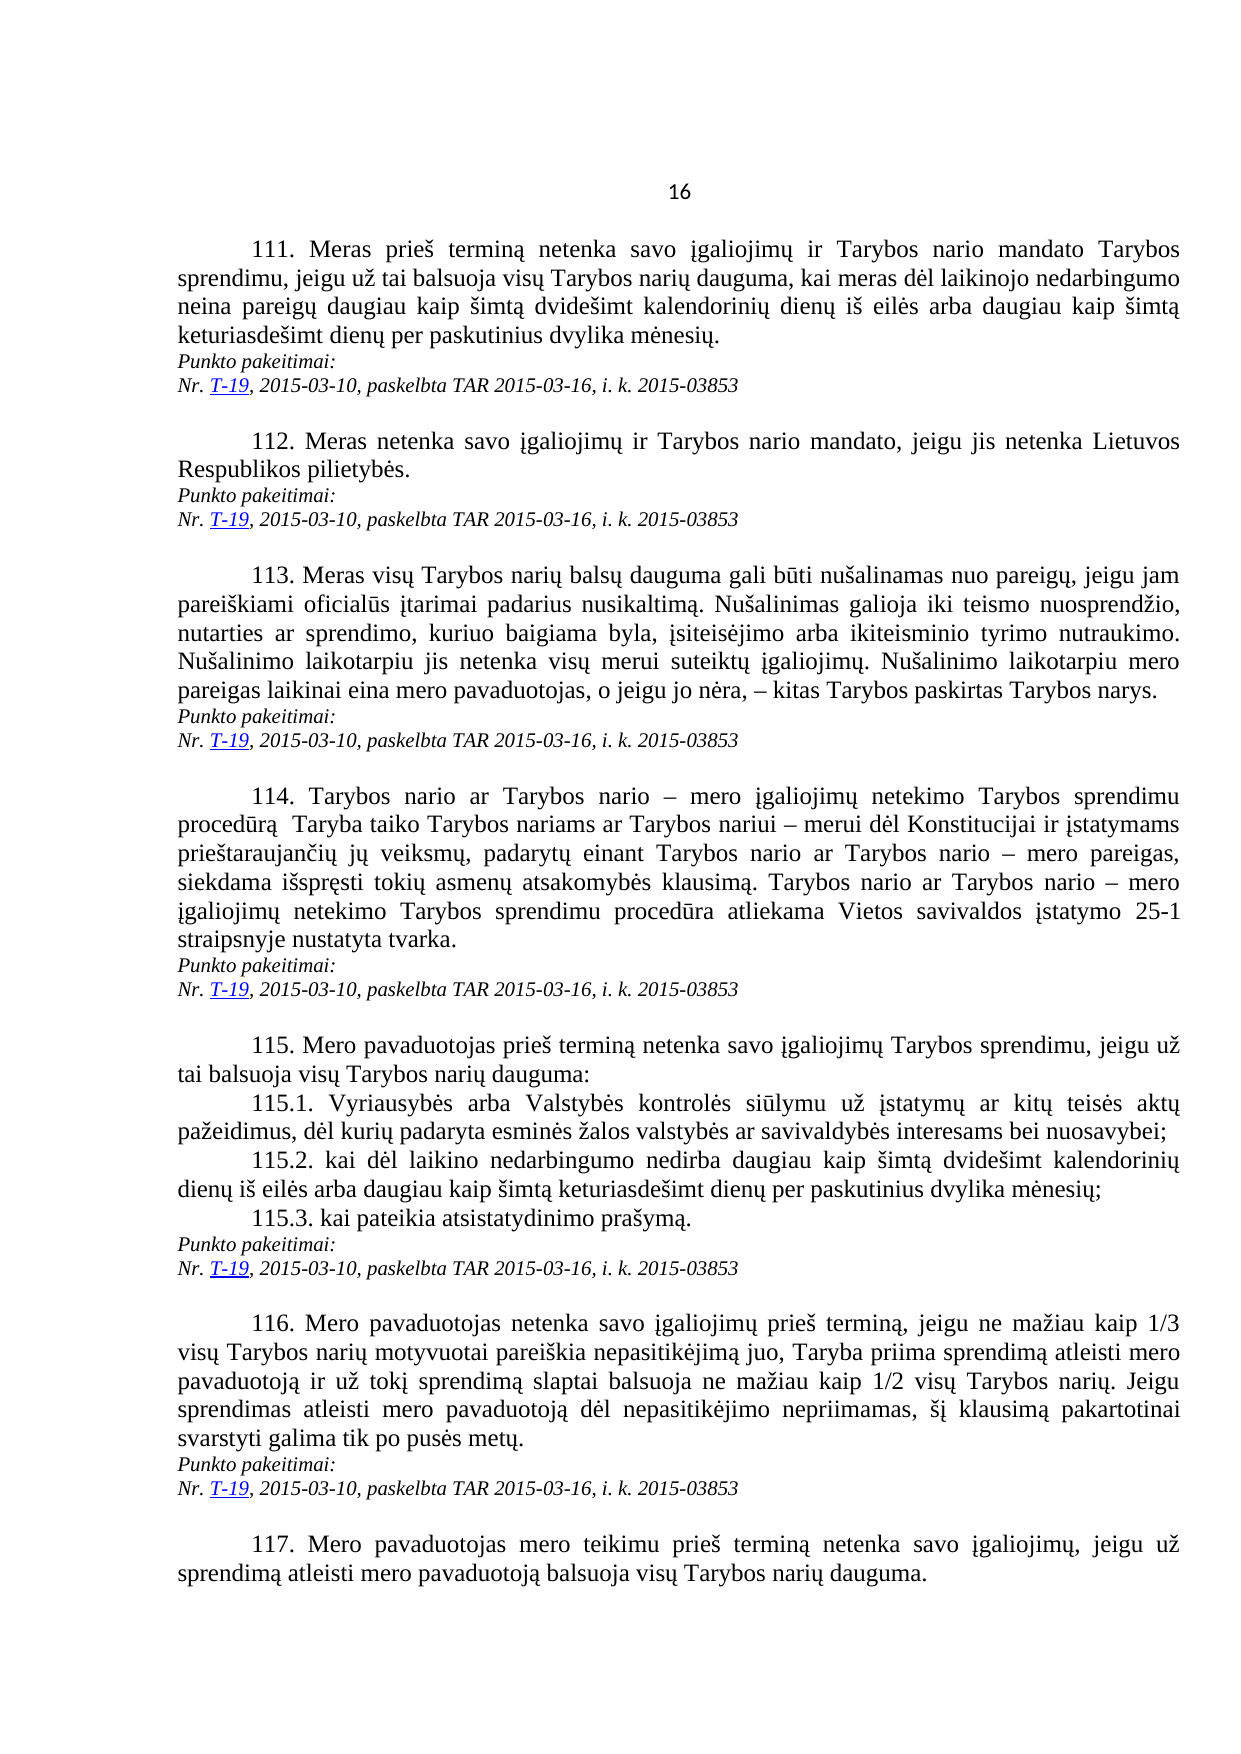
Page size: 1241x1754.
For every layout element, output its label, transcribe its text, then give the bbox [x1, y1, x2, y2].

text 115. Mero pavaduotojas prieš terminą netenka savo įgaliojimų Tarybos sprendimu, jeigu už tai balsuoja visų Tarybos narių dauguma: [177, 1030, 1181, 1088]
text Nr. T-19, 2015-03-10, paskelbta TAR 2015-03-16, i. k. 2015-03853 [177, 728, 1181, 752]
text Nr. T-19, 2015-03-10, paskelbta TAR 2015-03-16, i. k. 2015-03853 [177, 977, 1181, 1001]
text 113. Meras visų Tarybos narių balsų dauguma gali būti nušalinamas nuo pareigų, jeigu jam pareiškiami oficialūs įtarimai padarius nusikaltimą. Nušalinimas galioja iki teismo nuosprendžio, nutarties ar sprendimo, kuriuo baigiama byla, įsiteisėjimo arba ikiteisminio tyrimo nutraukimo. Nušalinimo laikotarpiu jis netenka visų merui suteiktų įgaliojimų. Nušalinimo laikotarpiu mero pareigas laikinai eina mero pavaduotojas, o jeigu jo nėra, – kitas Tarybos paskirtas Tarybos narys. [177, 560, 1181, 704]
text Nr. T-19, 2015-03-10, paskelbta TAR 2015-03-16, i. k. 2015-03853 [177, 1476, 1181, 1500]
text Nr. T-19, 2015-03-10, paskelbta TAR 2015-03-16, i. k. 2015-03853 [177, 1256, 1181, 1279]
text Punkto pakeitimai: [177, 1231, 1181, 1256]
text 115.2. kai dėl laikino nedarbingumo nedirba daugiau kaip šimtą dvidešimt kalendorinių dienų iš eilės arba daugiau kaip šimtą keturiasdešimt dienų per paskutinius dvylika mėnesių; [177, 1145, 1181, 1203]
text Nr. T-19, 2015-03-10, paskelbta TAR 2015-03-16, i. k. 2015-03853 [177, 507, 1181, 531]
text 115.3. kai pateikia atsistatydinimo prašymą. [177, 1203, 1181, 1231]
text Punkto pakeitimai: [177, 1452, 1181, 1476]
text 114. Tarybos nario ar Tarybos nario – mero įgaliojimų netekimo Tarybos sprendimu procedūrą Taryba taiko Tarybos nariams ar Tarybos nariui – merui dėl Konstitucijai ir įstatymams prieštaraujančių jų veiksmų, padarytų einant Tarybos nario ar Tarybos nario – mero pareigas, siekdama išspręsti tokių asmenų atsakomybės klausimą. Tarybos nario ar Tarybos nario – mero įgaliojimų netekimo Tarybos sprendimu procedūra atliekama Vietos savivaldos įstatymo 25-1 straipsnyje nustatyta tvarka. [177, 781, 1181, 953]
text 116. Mero pavaduotojas netenka savo įgaliojimų prieš terminą, jeigu ne mažiau kaip 1/3 visų Tarybos narių motyvuotai pareiškia nepasitikėjimą juo, Taryba priima sprendimą atleisti mero pavaduotoją ir už tokį sprendimą slaptai balsuoja ne mažiau kaip 1/2 visų Tarybos narių. Jeigu sprendimas atleisti mero pavaduotoją dėl nepasitikėjimo nepriimamas, šį klausimą pakartotinai svarstyti galima tik po pusės metų. [177, 1308, 1181, 1452]
text Punkto pakeitimai: [177, 704, 1181, 728]
text Nr. T-19, 2015-03-10, paskelbta TAR 2015-03-16, i. k. 2015-03853 [177, 373, 1181, 397]
text Punkto pakeitimai: [177, 349, 1181, 373]
text 115.1. Vyriausybės arba Valstybės kontrolės siūlymu už įstatymų ar kitų teisės aktų pažeidimus, dėl kurių padaryta esminės žalos valstybės ar savivaldybės interesams bei nuosavybei; [177, 1088, 1181, 1145]
text 112. Meras netenka savo įgaliojimų ir Tarybos nario mandato, jeigu jis netenka Lietuvos Respublikos pilietybės. [177, 426, 1181, 483]
text Punkto pakeitimai: [177, 953, 1181, 977]
text 117. Mero pavaduotojas mero teikimu prieš terminą netenka savo įgaliojimų, jeigu už sprendimą atleisti mero pavaduotoją balsuoja visų Tarybos narių dauguma. [177, 1529, 1181, 1586]
text 111. Meras prieš terminą netenka savo įgaliojimų ir Tarybos nario mandato Tarybos sprendimu, jeigu už tai balsuoja visų Tarybos narių dauguma, kai meras dėl laikinojo nedarbingumo neina pareigų daugiau kaip šimtą dvidešimt kalendorinių dienų iš eilės arba daugiau kaip šimtą keturiasdešimt dienų per paskutinius dvylika mėnesių. [177, 234, 1181, 349]
text Punkto pakeitimai: [177, 483, 1181, 507]
